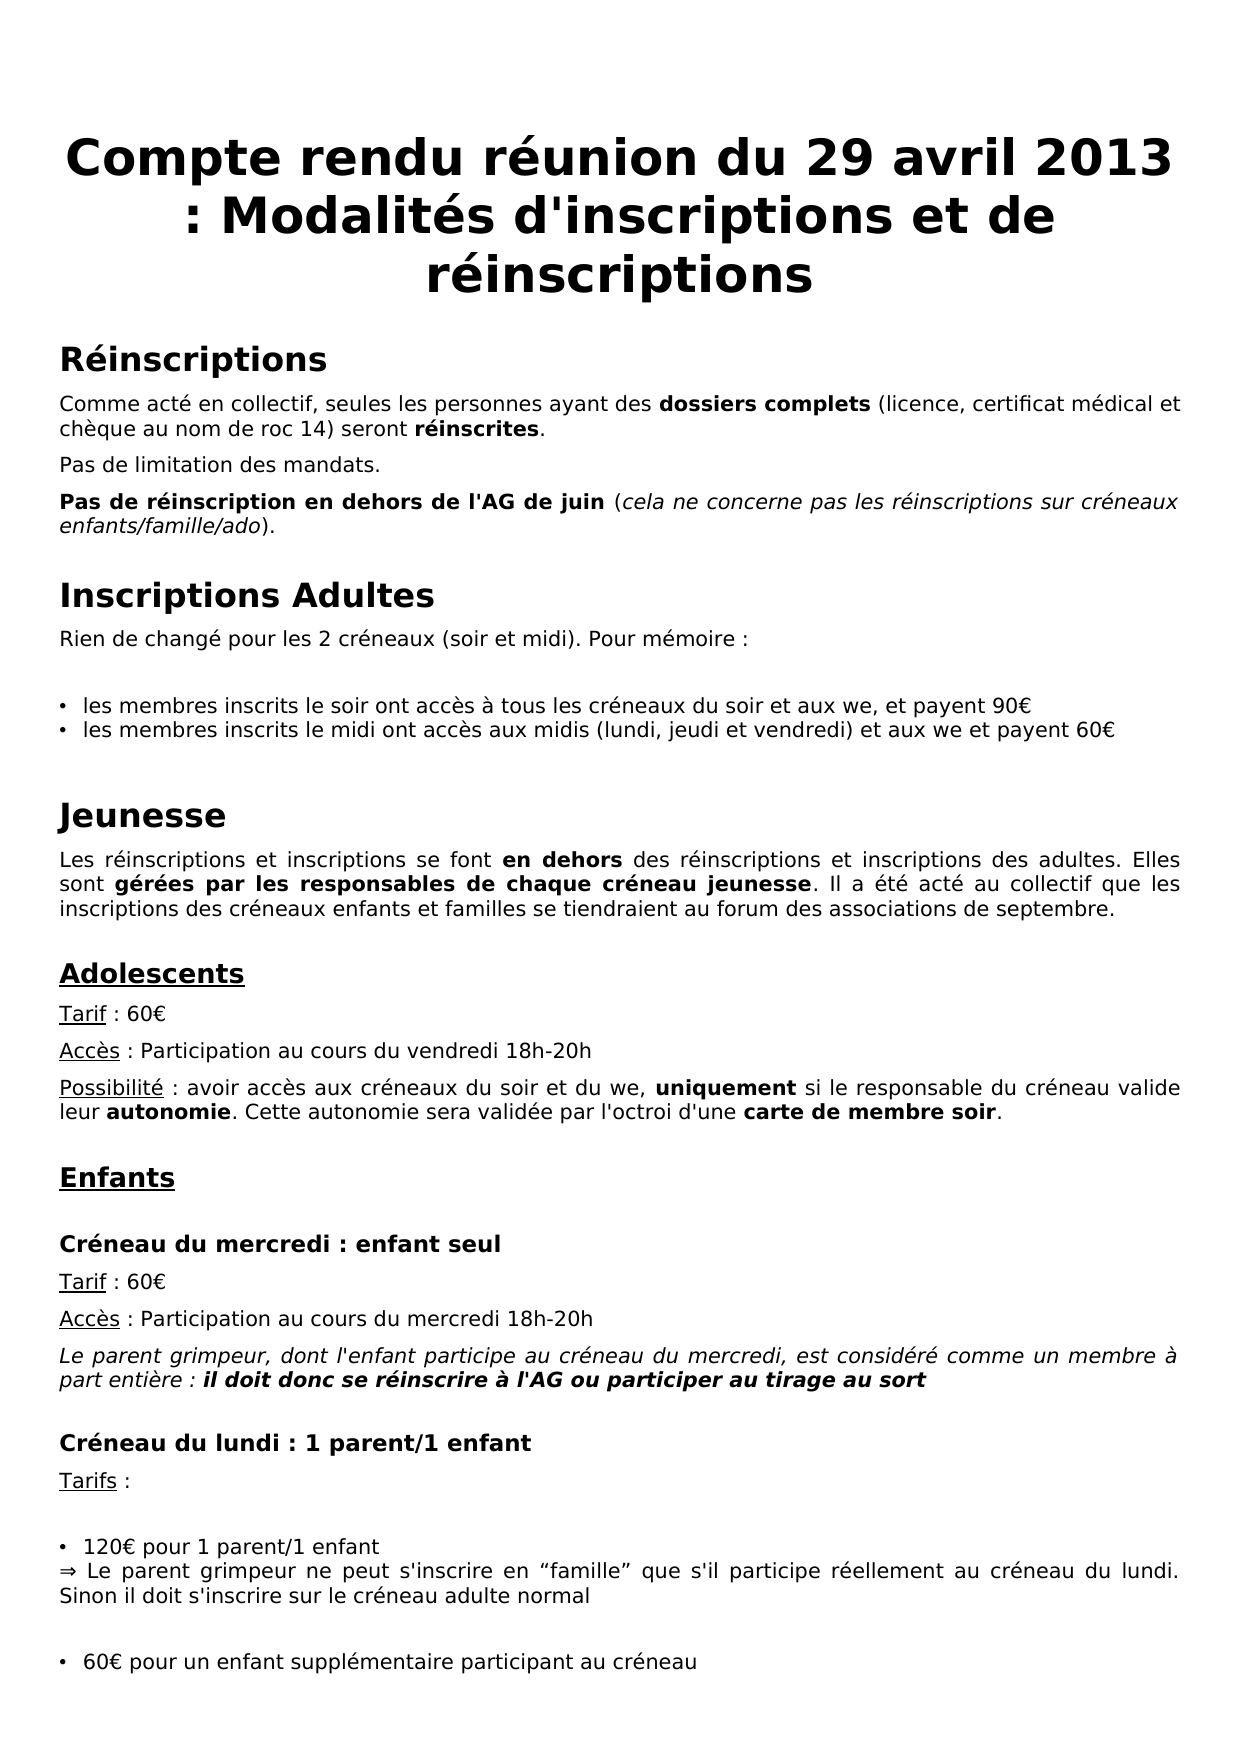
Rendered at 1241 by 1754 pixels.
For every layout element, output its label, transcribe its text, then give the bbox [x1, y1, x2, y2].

list les membres inscrits le soir ont accès à tous les créneaux du soir et aux we, et payent 90€ [59, 694, 1181, 718]
subtitle Inscriptions Adultes [59, 576, 1181, 615]
list 60€ pour un enfant supplémentaire participant au créneau [59, 1650, 1181, 1674]
list 120€ pour 1 parent/1 enfant [59, 1535, 1181, 1559]
text Pas de limitation des mandats. [59, 453, 1181, 478]
subtitle Enfants [59, 1162, 1181, 1194]
text Comme acté en collectif, seules les personnes ayant des dossiers complets (licence, certificat médical et chèque au nom de roc 14) seront réinscrites. [59, 392, 1181, 441]
subtitle Réinscriptions [59, 341, 1181, 380]
text Rien de changé pour les 2 créneaux (soir et midi). Pour mémoire : [59, 627, 1181, 652]
text Le parent grimpeur, dont l'enfant participe au créneau du mercredi, est considéré comme un membre à part entière : il doit donc se réinscrire à l'AG ou participer au tirage au sort [59, 1344, 1181, 1392]
text Tarifs : [59, 1469, 1181, 1493]
text Tarif : 60€ [59, 1002, 1181, 1027]
text Accès : Participation au cours du mercredi 18h-20h [59, 1307, 1181, 1331]
subtitle Jeunesse [59, 797, 1181, 836]
list les membres inscrits le midi ont accès aux midis (lundi, jeudi et vendredi) et aux we et payent 60€ [59, 718, 1181, 742]
text Tarif : 60€ [59, 1270, 1181, 1294]
text Possibilité : avoir accès aux créneaux du soir et du we, uniquement si le responsable du créneau valide leur autonomie. Cette autonomie sera validée par l'octroi d'une carte de membre soir. [59, 1076, 1181, 1124]
text Les réinscriptions et inscriptions se font en dehors des réinscriptions et inscriptions des adultes. Elles sont gérées par les responsables de chaque créneau jeunesse. Il a été acté au collectif que les inscriptions des créneaux enfants et familles se tiendraient au forum des associations de septembre. [59, 848, 1181, 921]
subtitle Créneau du lundi : 1 parent/1 enfant [59, 1430, 1181, 1457]
text ⇒ Le parent grimpeur ne peut s'inscrire en “famille” que s'il participe réellement au créneau du lundi. Sinon il doit s'inscrire sur le créneau adulte normal [59, 1559, 1181, 1608]
text Accès : Participation au cours du vendredi 18h-20h [59, 1039, 1181, 1063]
subtitle Compte rendu réunion du 29 avril 2013 : Modalités d'inscriptions et de réinscriptions [59, 129, 1181, 304]
text Pas de réinscription en dehors de l'AG de juin (cela ne concerne pas les réinscriptions sur créneaux enfants/famille/ado). [59, 490, 1181, 539]
subtitle Adolescents [59, 958, 1181, 990]
subtitle Créneau du mercredi : enfant seul [59, 1231, 1181, 1258]
